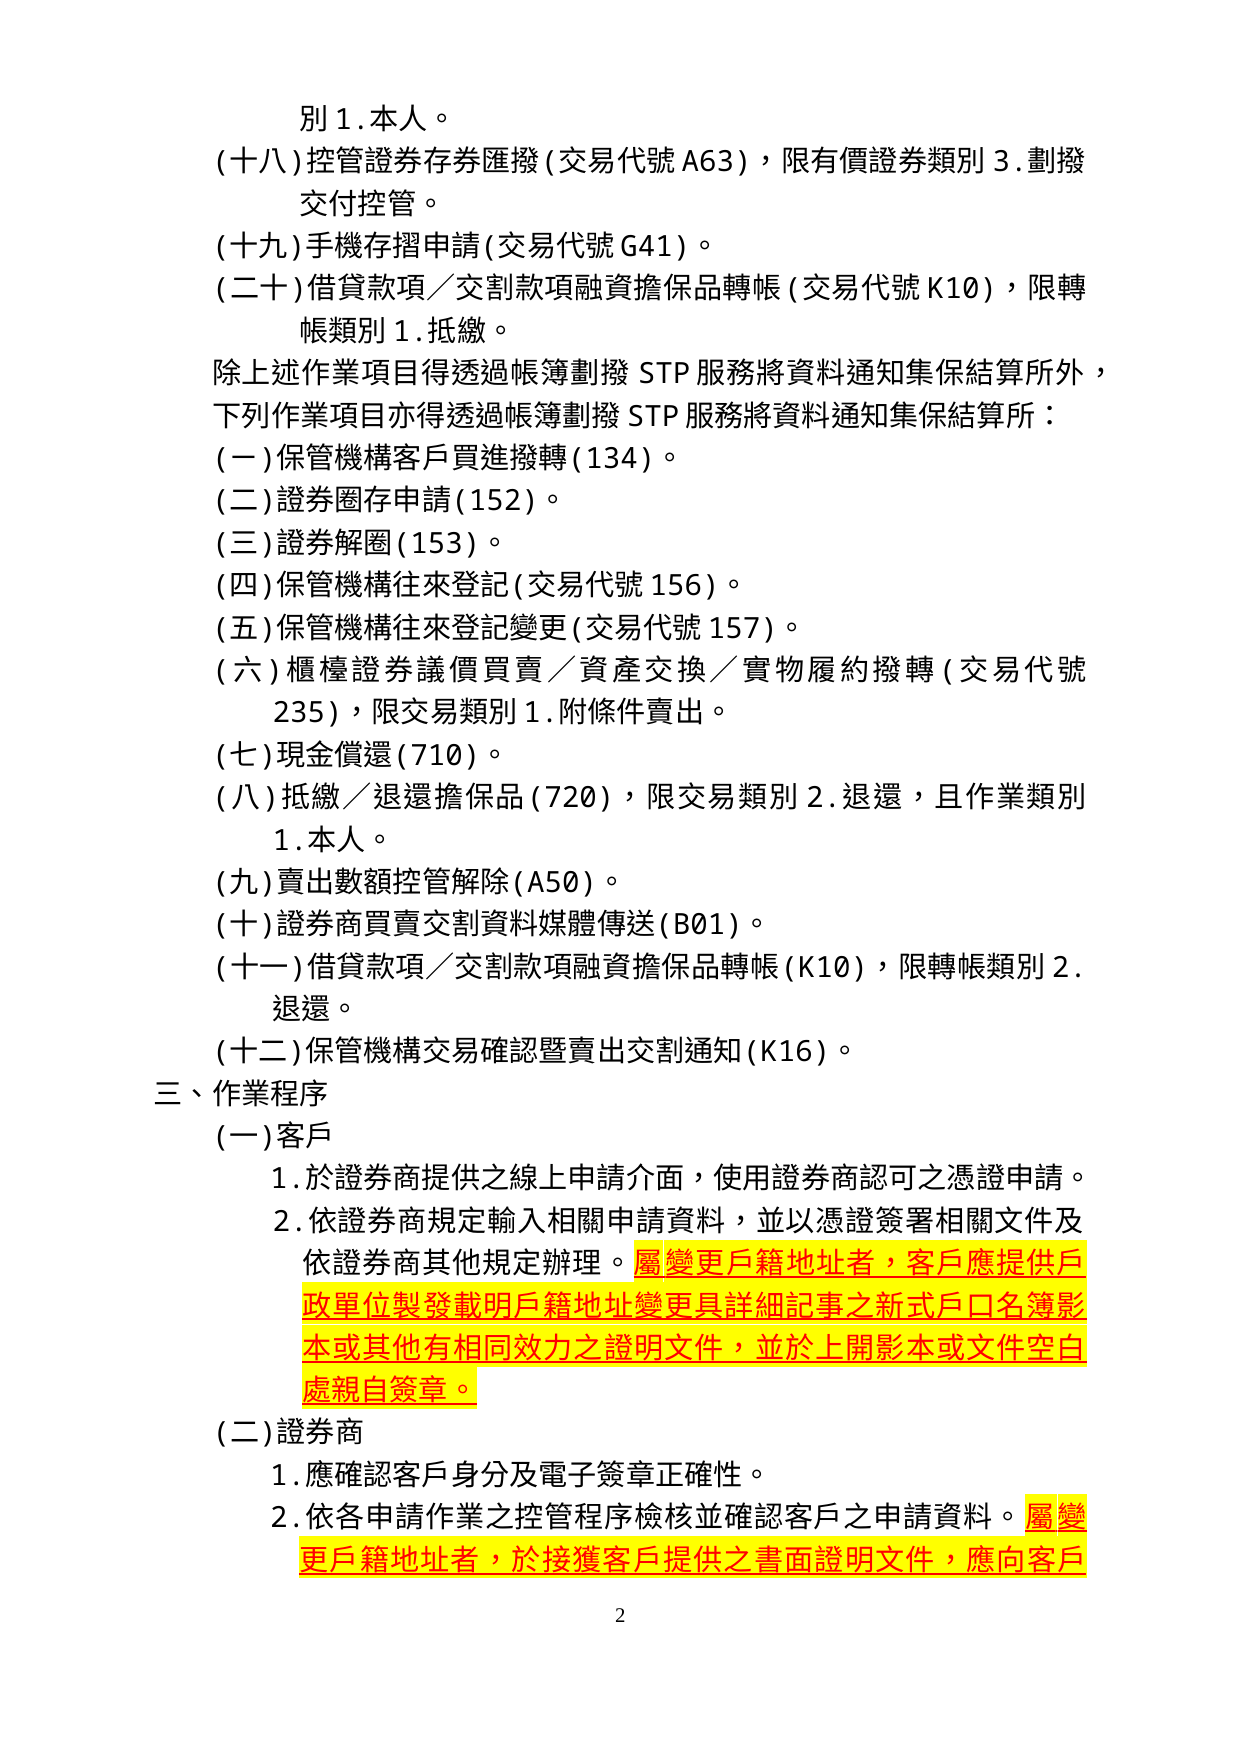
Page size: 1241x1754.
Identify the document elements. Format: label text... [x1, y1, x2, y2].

text (二)證券圈存申請(152)。 [212, 477, 1087, 519]
text (六)櫃檯證券議價買賣／資產交換／實物履約撥轉(交易代號235)，限交易類別1.附條件賣出。 [212, 647, 1087, 731]
text 1.應確認客戶身分及電子簽章正確性。 [270, 1451, 1087, 1494]
text (十二)保管機構交易確認暨賣出交割通知(K16)。 [212, 1028, 1087, 1070]
text 除上述作業項目得透過帳簿劃撥STP服務將資料通知集保結算所外，下列作業項目亦得透過帳簿劃撥STP服務將資料通知集保結算所： [212, 350, 1087, 434]
text (八)抵繳／退還擔保品(720)，限交易類別2.退還，且作業類別1.本人。 [212, 774, 1087, 858]
text (十一)借貸款項／交割款項融資擔保品轉帳(K10)，限轉帳類別2.退還。 [212, 943, 1087, 1028]
text (三)證券解圈(153)。 [212, 519, 1087, 562]
text (ㄧ)保管機構客戶買進撥轉(134)。 [212, 434, 1087, 477]
text 2.依證券商規定輸入相關申請資料，並以憑證簽署相關文件及依證券商其他規定辦理。屬變更戶籍地址者，客戶應提供戶政單位製發載明戶籍地址變更具詳細記事之新式戶口名簿影本或其他有相同效力之證明文件，並於上開影本或文件空白處親自簽章。 [272, 1197, 1087, 1409]
text 別1.本人。 [212, 96, 1087, 138]
text (二)證券商 [212, 1409, 1087, 1451]
text 2.依各申請作業之控管程序檢核並確認客戶之申請資料。屬變更戶籍地址者，於接獲客戶提供之書面證明文件，應向客戶 [270, 1494, 1087, 1578]
text (二十)借貸款項／交割款項融資擔保品轉帳(交易代號K10)，限轉帳類別1.抵繳。 [212, 265, 1087, 350]
text (七)現金償還(710)。 [212, 731, 1087, 774]
text (十九)手機存摺申請(交易代號G41)。 [212, 223, 1087, 265]
text (九)賣出數額控管解除(A50)。 [212, 858, 1087, 901]
text (十八)控管證券存券匯撥(交易代號A63)，限有價證券類別3.劃撥交付控管。 [212, 138, 1087, 223]
text 1.於證券商提供之線上申請介面，使用證券商認可之憑證申請。 [270, 1155, 1087, 1197]
text (五)保管機構往來登記變更(交易代號157)。 [212, 604, 1087, 647]
text (一)客戶 [212, 1113, 1087, 1155]
text 三、作業程序 [153, 1070, 1087, 1113]
text (十)證券商買賣交割資料媒體傳送(B01)。 [212, 901, 1087, 943]
text (四)保管機構往來登記(交易代號156)。 [212, 562, 1087, 604]
